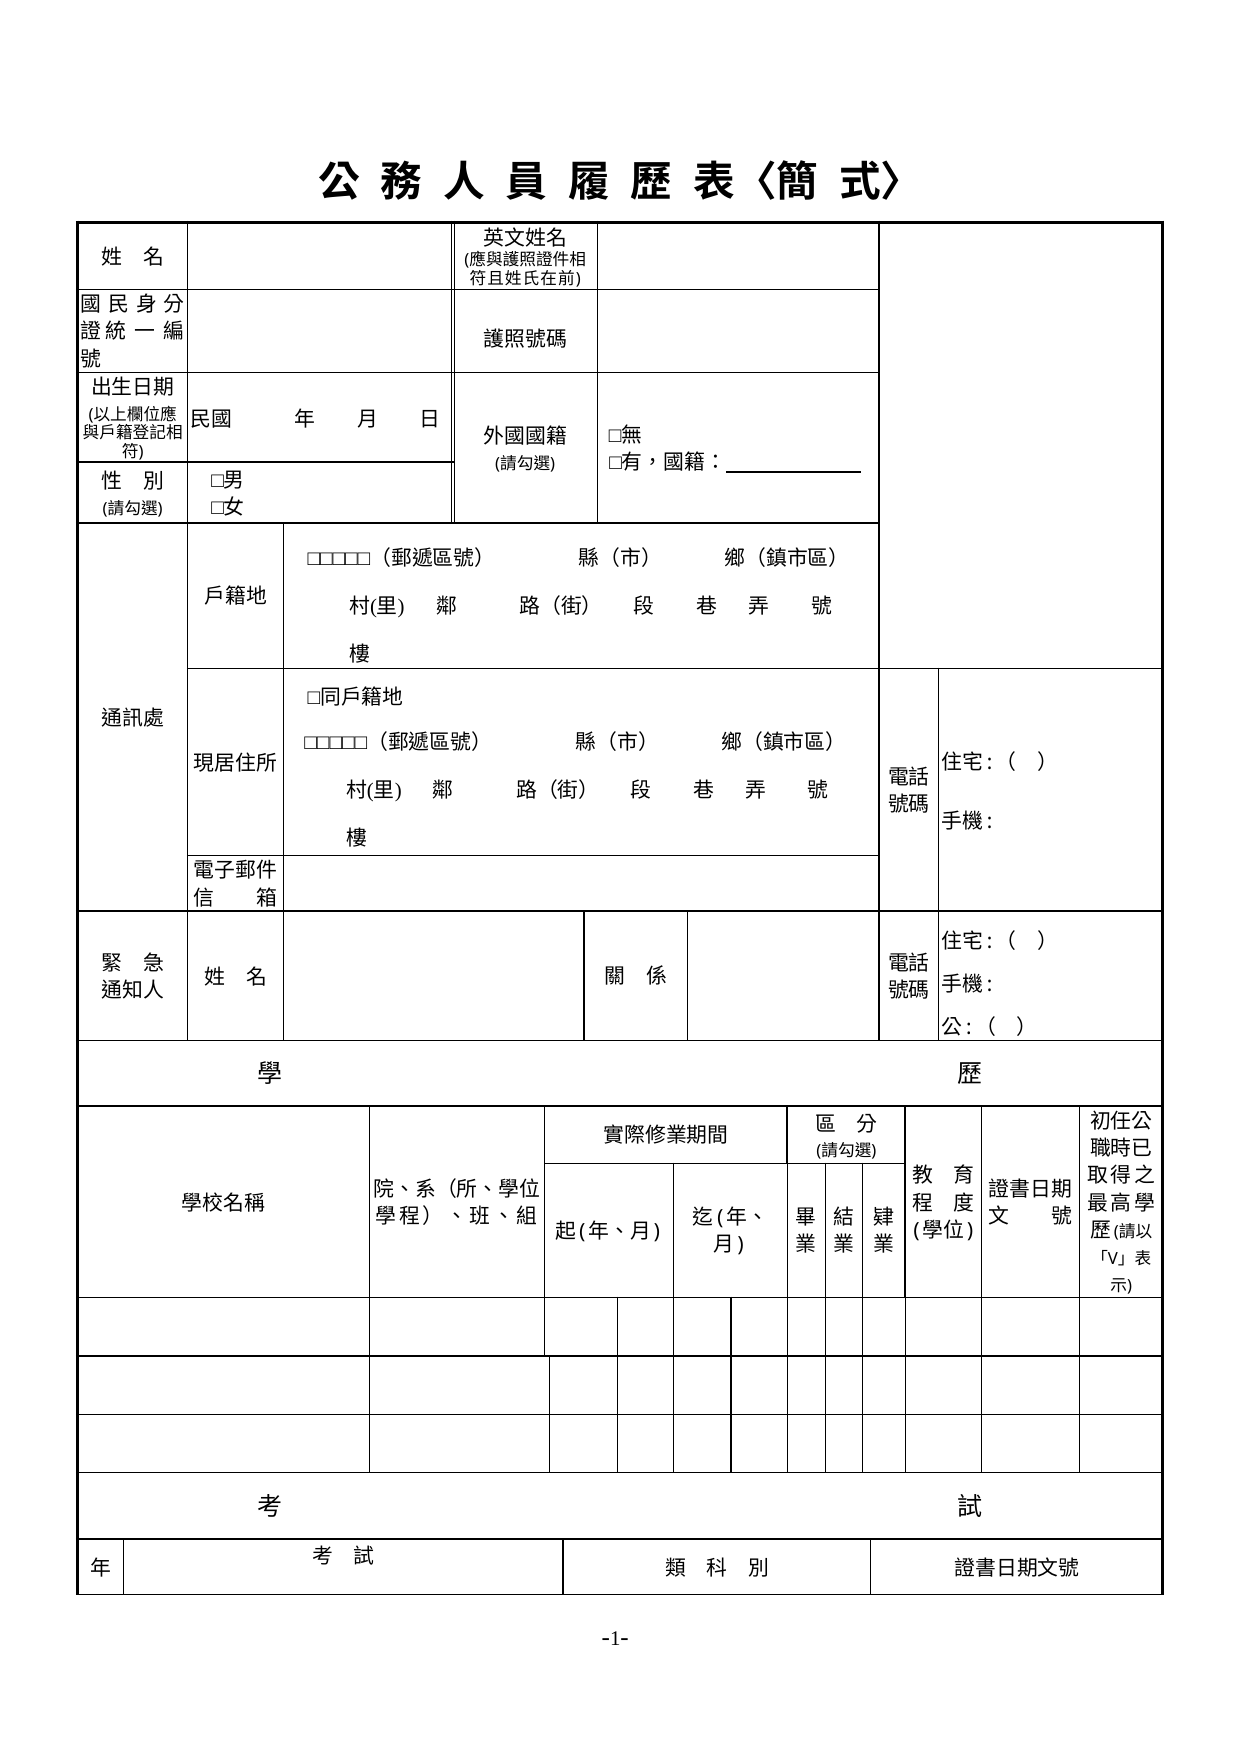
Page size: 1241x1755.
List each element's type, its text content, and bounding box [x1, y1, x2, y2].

table_cell 年 [79, 1540, 123, 1594]
table_header [880, 224, 1161, 288]
table_header [598, 224, 878, 288]
table_cell [188, 290, 451, 371]
table_cell 現居住所 [188, 669, 283, 854]
table_cell 院、系（所、學位 學程）、班、組 [370, 1107, 544, 1297]
table_cell [788, 1415, 825, 1472]
table_cell [674, 1357, 730, 1413]
table_cell [284, 912, 583, 1040]
table_cell [550, 1357, 617, 1413]
table_cell 姓 名 [188, 912, 283, 1040]
table_cell [880, 289, 1161, 371]
text 公 務 人 員 履 歷 表〈簡 式〉 [89, 148, 1152, 208]
table_cell 證書日期 文 號 [982, 1107, 1079, 1297]
table_cell [1080, 1415, 1161, 1472]
table_cell [598, 290, 878, 371]
table_cell 畢業 [788, 1164, 825, 1297]
table_cell □無 □有，國籍： [598, 373, 878, 522]
table_cell 住宅:（ ） 手機: [939, 669, 1161, 910]
table_cell [906, 1357, 981, 1413]
table_cell [732, 1298, 787, 1355]
table_cell [732, 1415, 787, 1472]
table_cell 緊 急 通知人 [79, 912, 187, 1040]
table_cell 民國 年 月 日 [188, 373, 451, 461]
table_cell [880, 461, 1161, 522]
table_cell [1080, 1298, 1161, 1355]
table_cell 考 試 [124, 1540, 562, 1594]
table_cell [826, 1415, 862, 1472]
table_cell [906, 1415, 981, 1472]
table_cell [906, 1298, 981, 1355]
table_cell 電話號碼 [880, 669, 938, 910]
table_cell [826, 1357, 862, 1413]
table_cell 初任公職時已取得之最高學歷(請以「V」表示) [1080, 1107, 1161, 1297]
table_header 姓 名 [79, 224, 187, 288]
table_cell [788, 1357, 825, 1413]
table_cell [982, 1357, 1079, 1413]
table_cell □□□□□（郵遞區號） 縣（市） 鄉（鎮市區） 村(里) 鄰 路（街） 段 巷 弄 號 樓 [284, 524, 878, 668]
table_cell [863, 1298, 905, 1355]
table_cell 電子郵件 信 箱 [188, 856, 283, 910]
table_cell 住宅:（ ） 手機: 公:（ ） [939, 912, 1161, 1040]
table_cell [674, 1298, 730, 1355]
table_cell 迄(年、月) [674, 1164, 787, 1297]
table_cell □男 □女 [188, 463, 451, 522]
table_cell [674, 1415, 730, 1472]
table_cell [688, 912, 878, 1040]
table_cell 學校名稱 [79, 1107, 369, 1297]
table_cell [788, 1298, 825, 1355]
table_cell [79, 1357, 369, 1413]
table_cell [618, 1298, 673, 1355]
table_header [188, 224, 451, 288]
table_cell [1080, 1357, 1161, 1413]
table_cell 戶籍地 [188, 524, 283, 668]
table_cell [982, 1415, 1079, 1472]
table_cell 國民身分證統一編號 [79, 290, 187, 371]
table_cell 教 育 程 度 (學位) [906, 1107, 981, 1297]
table_cell 區 分 (請勾選) [788, 1107, 904, 1162]
table_header 英文姓名 (應與護照證件相符且姓氏在前) [455, 224, 597, 288]
table_cell 實際修業期間 [545, 1107, 786, 1162]
table_cell 證書日期文號 [871, 1540, 1161, 1594]
table_cell [370, 1298, 544, 1355]
table_cell [370, 1357, 549, 1413]
table_cell [618, 1357, 673, 1413]
table_cell [880, 371, 1161, 461]
table_cell 外國國籍 (請勾選) [455, 373, 597, 522]
table_cell 起(年、月) [545, 1164, 673, 1297]
table_cell 類 科 別 [564, 1540, 870, 1594]
table_cell 通訊處 [79, 524, 187, 910]
table_cell [370, 1415, 549, 1472]
table_cell 電話號碼 [880, 912, 938, 1040]
table_cell □同戶籍地 □□□□□（郵遞區號） 縣（市） 鄉（鎮市區） 村(里) 鄰 路（街） 段 巷 弄 號 樓 [284, 669, 878, 854]
table_cell [550, 1415, 617, 1472]
table_cell [982, 1298, 1079, 1355]
table_cell 出生日期 (以上欄位應與戶籍登記相符) [79, 373, 187, 461]
table_cell [863, 1415, 905, 1472]
table_cell 考 試 [79, 1473, 1161, 1538]
table_cell 結業 [826, 1164, 862, 1297]
table_cell 性 別 (請勾選) [79, 463, 187, 522]
table_cell 肄業 [863, 1164, 904, 1297]
table_cell [732, 1357, 787, 1413]
table_cell 學 歷 [79, 1041, 1161, 1105]
table_cell 護照號碼 [455, 290, 597, 371]
table_cell [863, 1357, 905, 1413]
table_cell [880, 522, 1161, 668]
table_cell [79, 1415, 369, 1472]
table_cell [284, 856, 878, 910]
table_cell 關 係 [585, 912, 687, 1040]
table_cell [826, 1298, 862, 1355]
table_cell [79, 1298, 369, 1355]
table_cell [618, 1415, 673, 1472]
table_cell [545, 1298, 617, 1355]
